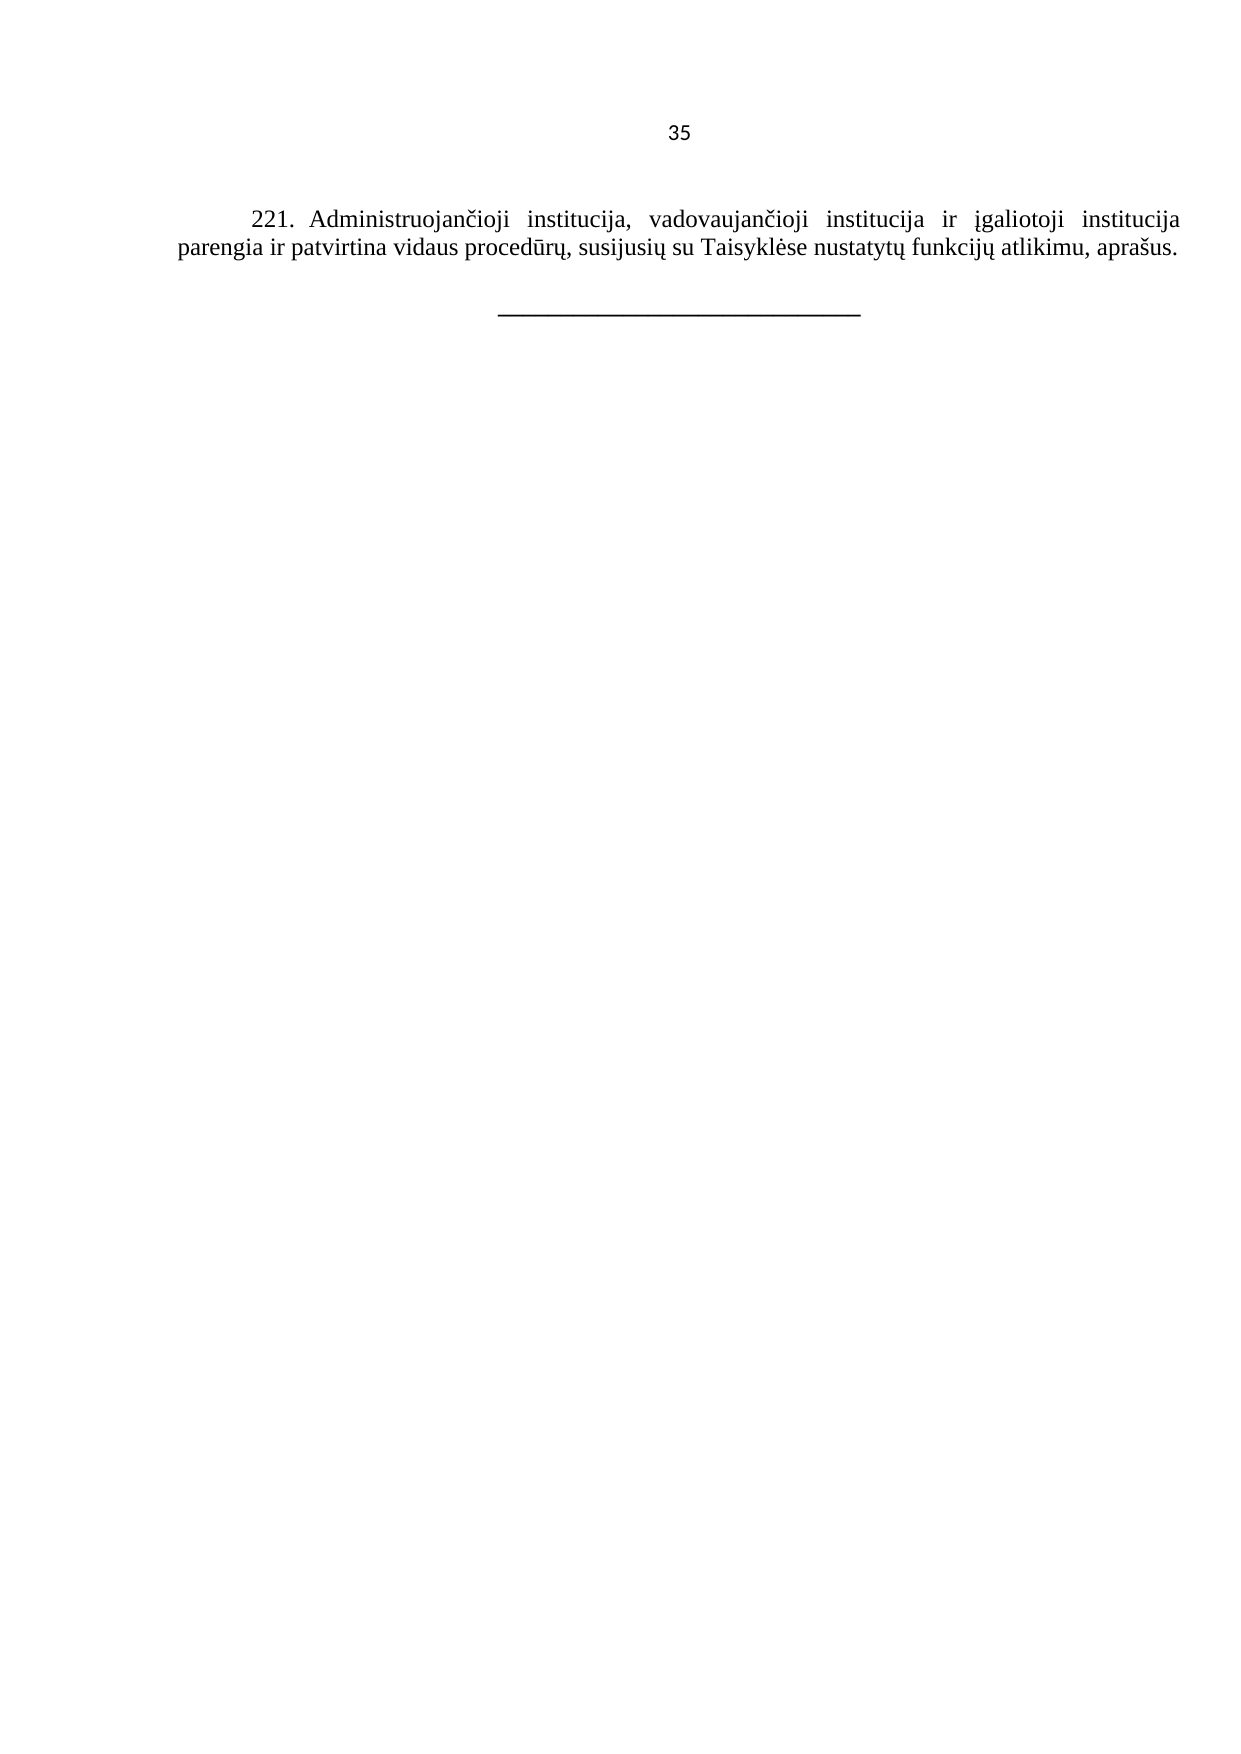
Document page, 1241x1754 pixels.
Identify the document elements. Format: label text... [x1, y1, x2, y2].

text _____________________________ [177, 290, 1181, 319]
text 221. Administruojančioji institucija, vadovaujančioji institucija ir įgaliotoji institucija parengia ir patvirtina vidaus procedūrų, susijusių su Taisyklėse nustatytų funkcijų atlikimu, aprašus. [177, 204, 1181, 261]
